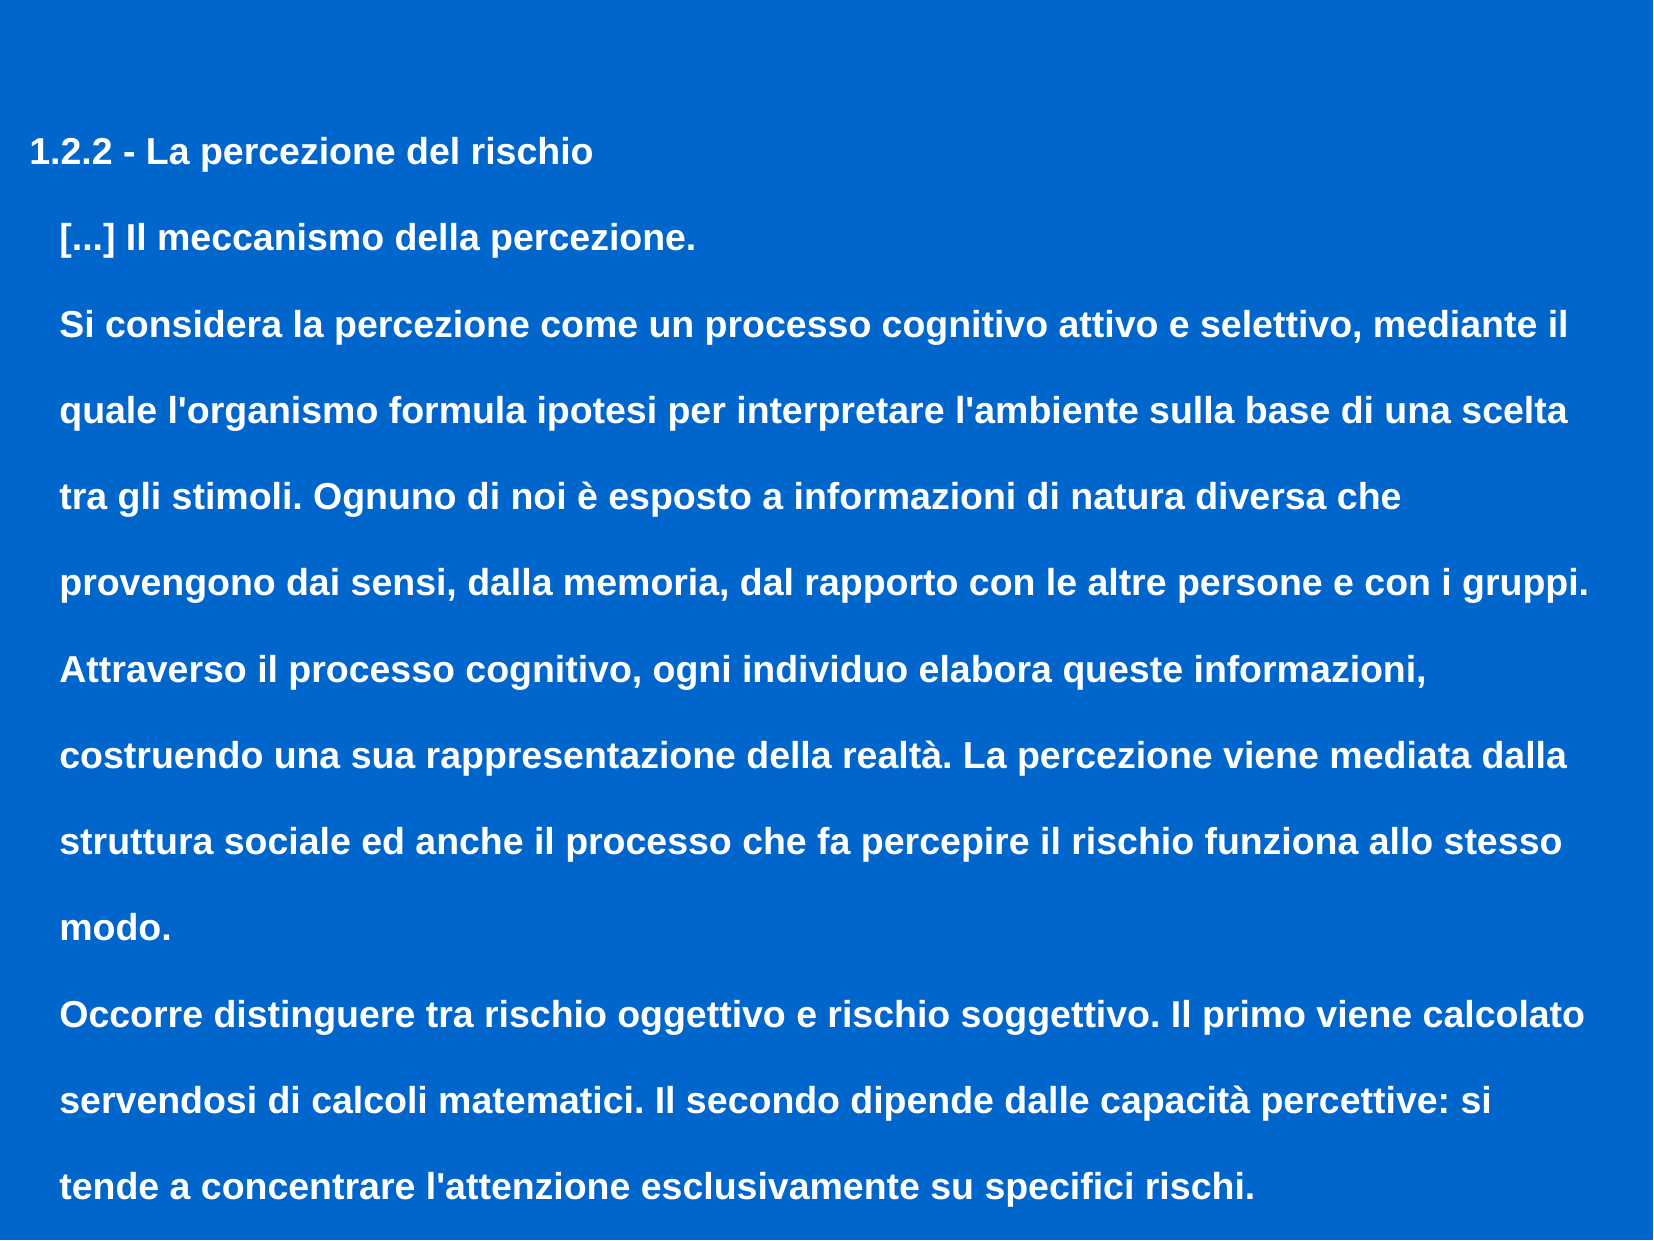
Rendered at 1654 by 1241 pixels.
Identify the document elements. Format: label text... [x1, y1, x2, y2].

text 1.2.2 - La percezione del rischio [29, 129, 1614, 172]
text [...] Il meccanismo della percezione. [59, 216, 1594, 259]
text Si considera la percezione come un processo cognitivo attivo e selettivo, mediante il quale l'organismo formula ipotesi per interpretare l'ambiente sulla base di una scelta tra gli stimoli. Ognuno di noi è esposto a informazioni di natura diversa che provengono dai sensi, dalla memoria, dal rapporto con le altre persone e con i gruppi. Attraverso il processo cognitivo, ogni individuo elabora queste informazioni, costruendo una sua rappresentazione della realtà. La percezione viene mediata dalla struttura sociale ed anche il processo che fa percepire il rischio funziona allo stesso modo. [59, 302, 1594, 949]
text Occorre distinguere tra rischio oggettivo e rischio soggettivo. Il primo viene calcolato servendosi di calcoli matematici. Il secondo dipende dalle capacità percettive: si tende a concentrare l'attenzione esclusivamente su specifici rischi. [59, 992, 1594, 1207]
